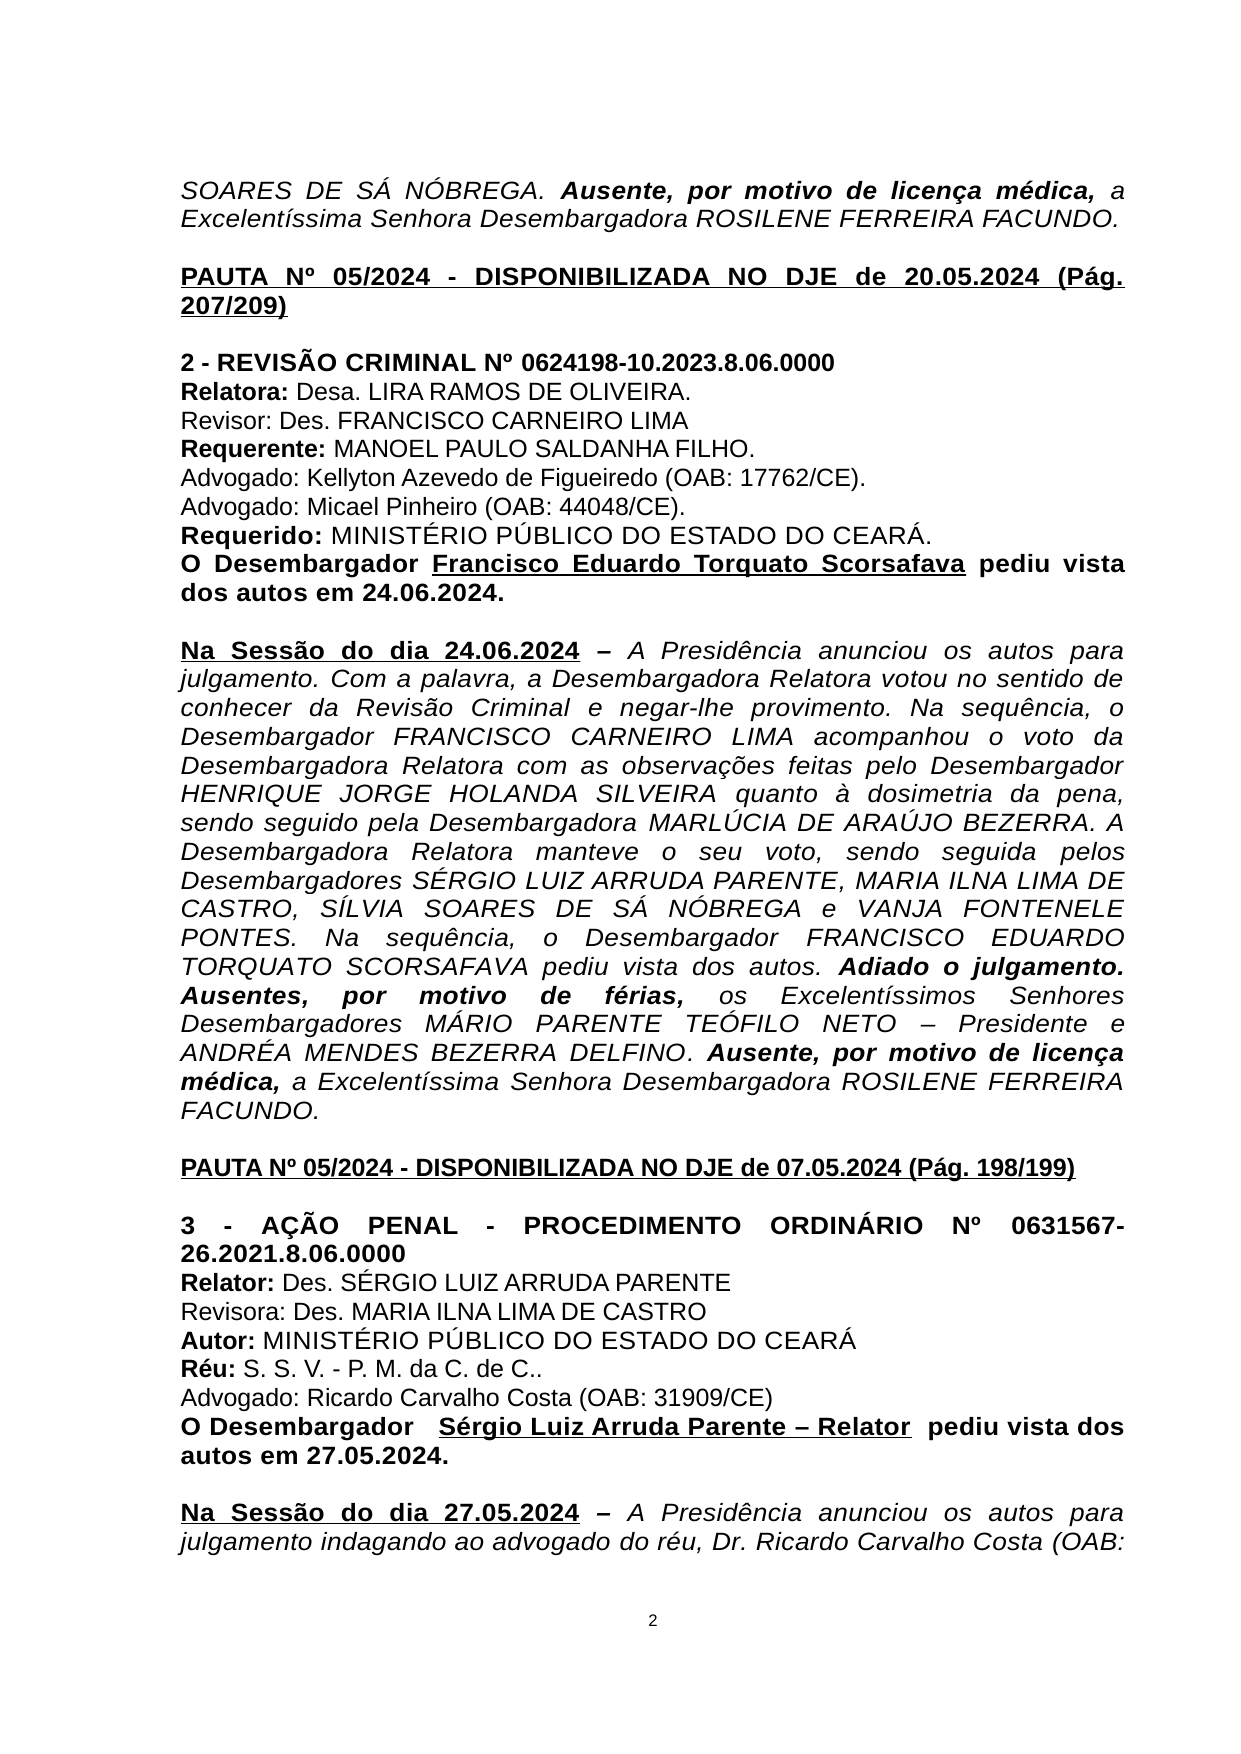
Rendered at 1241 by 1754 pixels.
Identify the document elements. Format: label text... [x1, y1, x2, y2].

text 207/209) [180, 288, 1125, 319]
text Na Sessão do dia 27.05.2024 – A Presidência anunciou os autos para julgamento indagando ao advogado do réu, Dr. Ricardo Carvalho Costa (OAB: [180, 1498, 1125, 1556]
text Relatora: Desa. LIRA RAMOS DE OLIVEIRA. [180, 377, 1125, 406]
text Requerente: MANOEL PAULO SALDANHA FILHO. [180, 434, 1125, 463]
text Advogado: Micael Pinheiro (OAB: 44048/CE). [180, 492, 1125, 521]
text 2 - REVISÃO CRIMINAL Nº 0624198-10.2023.8.06.0000 [180, 348, 1125, 377]
text Advogado: Ricardo Carvalho Costa (OAB: 31909/CE) [180, 1383, 1125, 1412]
text Requerido: MINISTÉRIO PÚBLICO DO ESTADO DO CEARÁ. [180, 521, 1125, 549]
text PAUTA Nº 05/2024 - DISPONIBILIZADA NO DJE de 07.05.2024 (Pág. 198/199) [180, 1153, 1125, 1182]
text Réu: S. S. V. - P. M. da C. de C.. [180, 1354, 1125, 1383]
text SOARES DE SÁ NÓBREGA. Ausente, por motivo de licença médica, a Excelentíssima Senhora Desembargadora ROSILENE FERREIRA FACUNDO. [180, 176, 1125, 233]
text Revisora: Des. MARIA ILNA LIMA DE CASTRO [180, 1297, 1125, 1326]
text O Desembargador Francisco Eduardo Torquato Scorsafava pediu vista dos autos em 24.06.2024. [180, 549, 1125, 607]
text Na Sessão do dia 24.06.2024 – A Presidência anunciou os autos para julgamento. Com a palavra, a Desembargadora Relatora votou no sentido de conhecer da Revisão Criminal e negar-lhe provimento. Na sequência, o Desembargador FRANCISCO CARNEIRO LIMA acompanhou o voto da Desembargadora Relatora com as observações feitas pelo Desembargador HENRIQUE JORGE HOLANDA SILVEIRA quanto à dosimetria da pena, sendo seguido pela Desembargadora MARLÚCIA DE ARAÚJO BEZERRA. A Desembargadora Relatora manteve o seu voto, sendo seguida pelos Desembargadores SÉRGIO LUIZ ARRUDA PARENTE, MARIA ILNA LIMA DE CASTRO, SÍLVIA SOARES DE SÁ NÓBREGA e VANJA FONTENELE PONTES. Na sequência, o Desembargador FRANCISCO EDUARDO TORQUATO SCORSAFAVA pediu vista dos autos. Adiado o julgamento. Ausentes, por motivo de férias, os Excelentíssimos Senhores Desembargadores MÁRIO PARENTE TEÓFILO NETO – Presidente e ANDRÉA MENDES BEZERRA DELFINO. Ausente, por motivo de licença médica, a Excelentíssima Senhora Desembargadora ROSILENE FERREIRA FACUNDO. [180, 636, 1125, 1124]
text O Desembargador Sérgio Luiz Arruda Parente – Relator pediu vista dos autos em 27.05.2024. [180, 1412, 1125, 1469]
text 3 - AÇÃO PENAL - PROCEDIMENTO ORDINÁRIO Nº 0631567-26.2021.8.06.0000 [180, 1211, 1125, 1268]
text Advogado: Kellyton Azevedo de Figueiredo (OAB: 17762/CE). [180, 463, 1125, 492]
text Relator: Des. SÉRGIO LUIZ ARRUDA PARENTE [180, 1268, 1125, 1297]
text PAUTA Nº 05/2024 - DISPONIBILIZADA NO DJE de 20.05.2024 (Pág. [180, 262, 1125, 287]
text Autor: MINISTÉRIO PÚBLICO DO ESTADO DO CEARÁ [180, 1326, 1125, 1354]
text Revisor: Des. FRANCISCO CARNEIRO LIMA [180, 406, 1125, 434]
